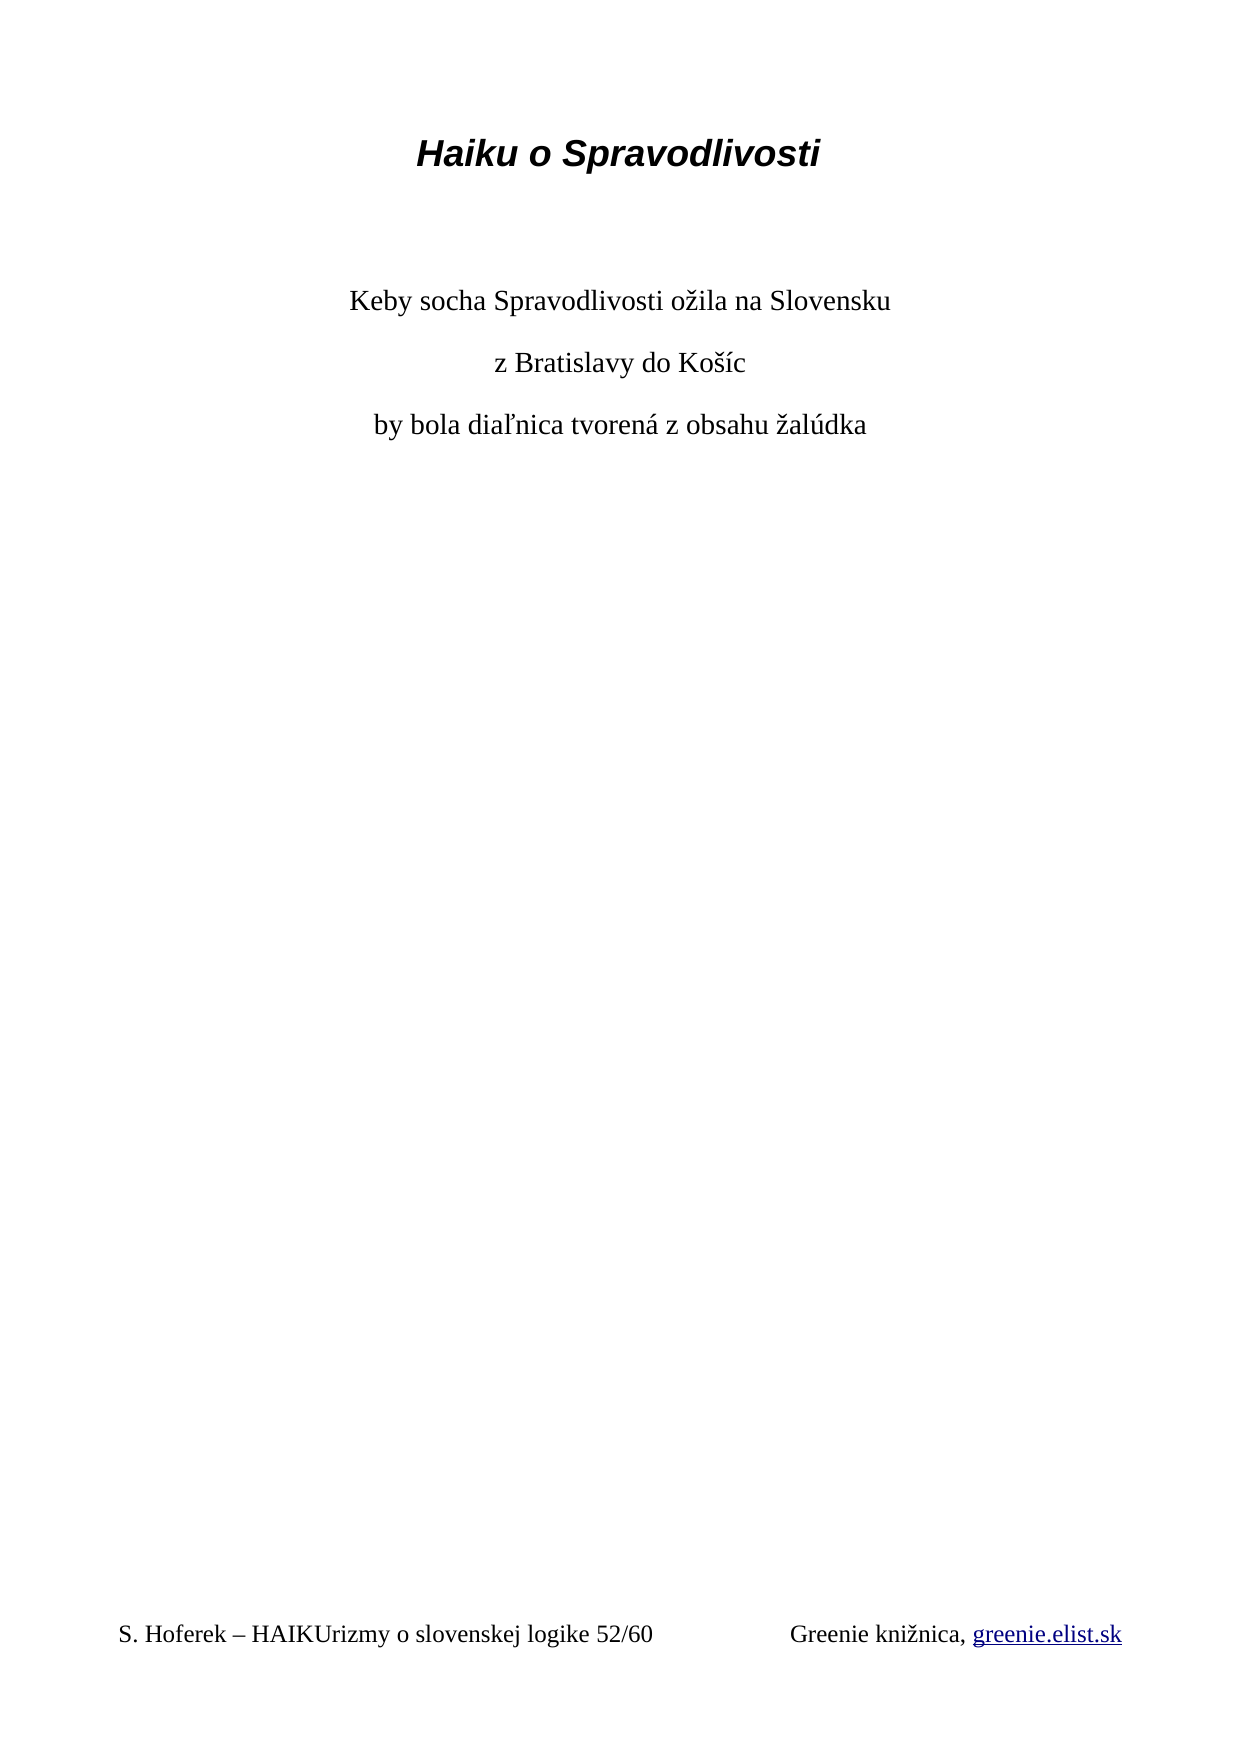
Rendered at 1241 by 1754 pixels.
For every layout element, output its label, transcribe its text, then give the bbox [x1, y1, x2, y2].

subtitle Haiku o Spravodlivosti [106, 131, 1134, 174]
text Keby socha Spravodlivosti ožila na Slovensku [106, 283, 1134, 316]
text by bola diaľnica tvorená z obsahu žalúdka [106, 407, 1134, 440]
text z Bratislavy do Košíc [106, 345, 1134, 378]
